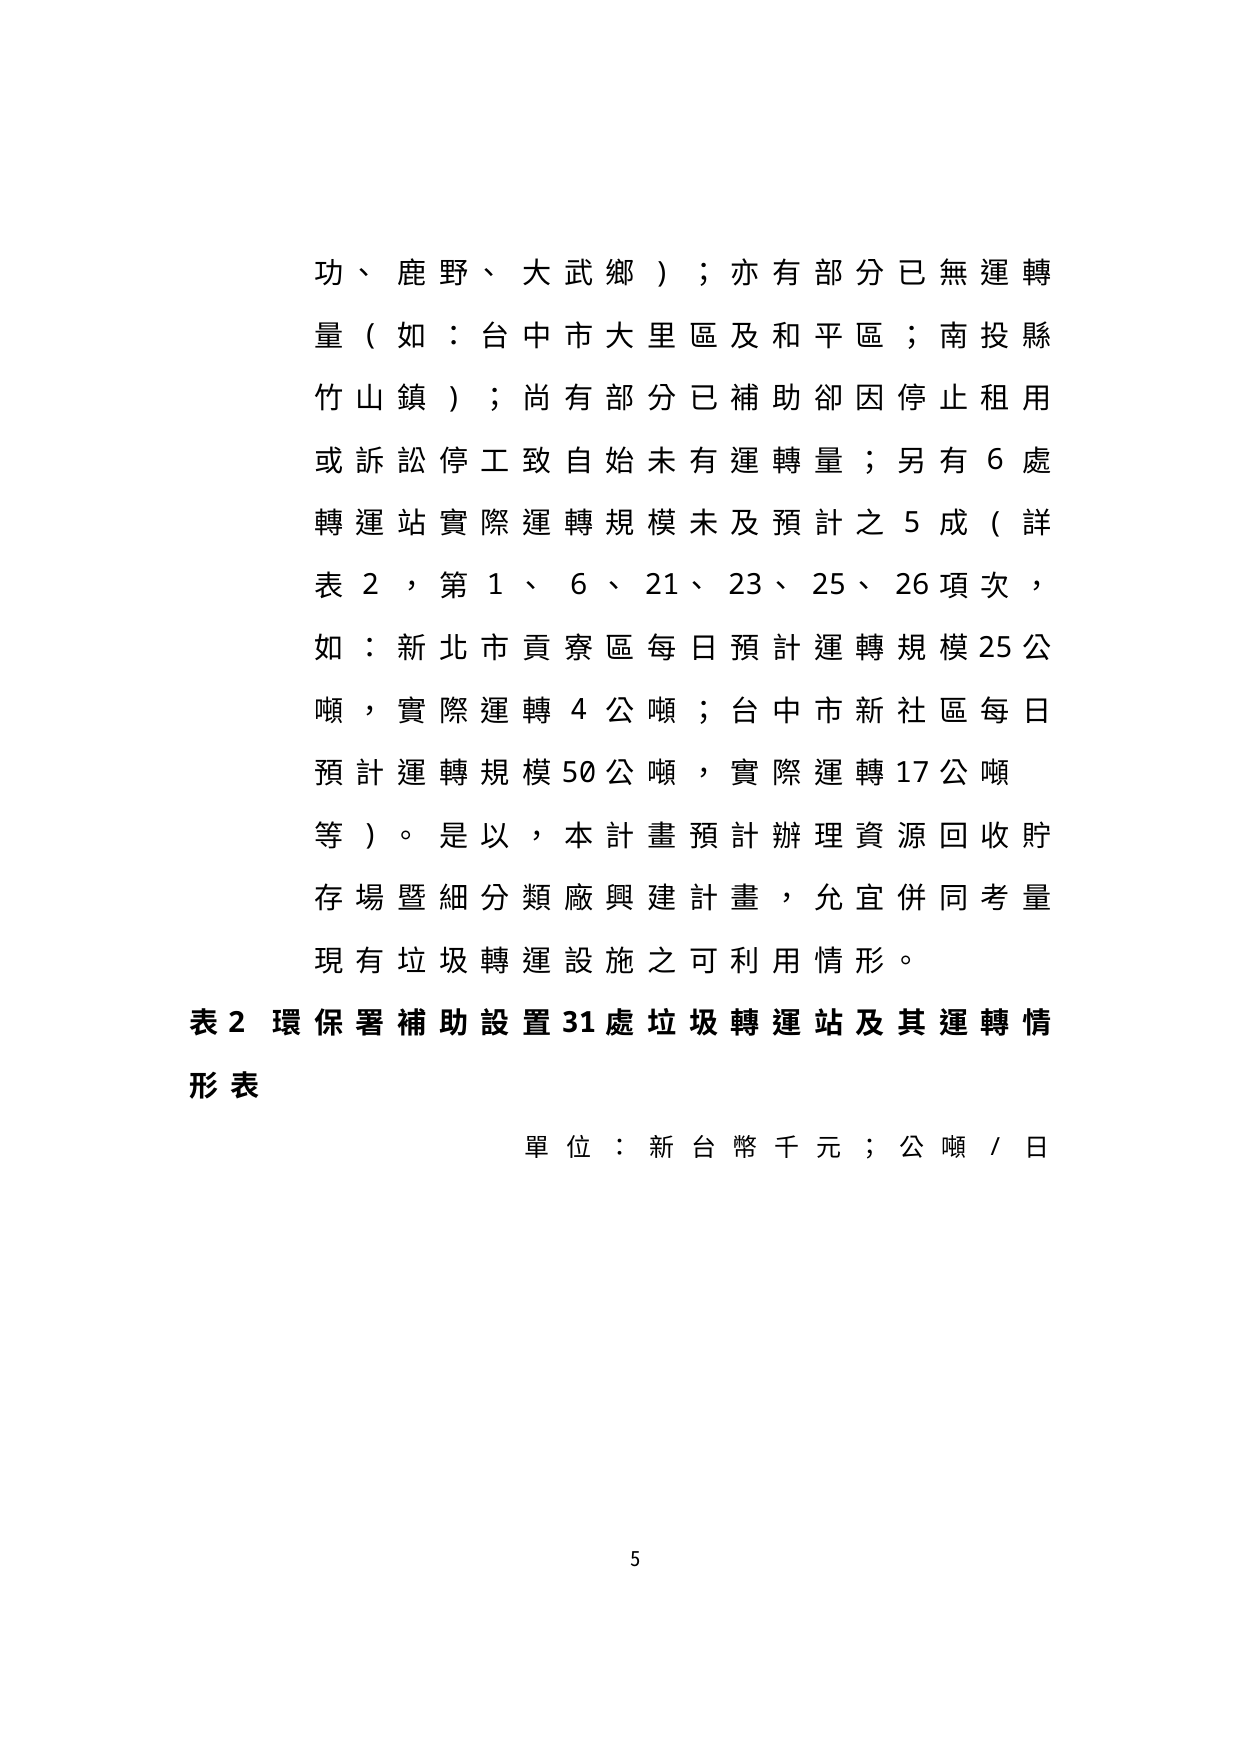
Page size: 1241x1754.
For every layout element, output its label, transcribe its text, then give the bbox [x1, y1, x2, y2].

text 考量垃圾焚化廠興建完成後，垃圾車常須跨鄉鎮或跨縣市逐區收集家戶垃圾，為便利鄉市鎮垃圾彙集及撙節運輸成本，環保署於89年至102年10月底補助16個地方政府，設置31個垃圾轉運設施，補助金額合計3億9,577萬5千元(詳表2，其中臺中市潭子區、高雄市旗山區、南投縣埔里鎮及嘉義縣竹崎鄉等4處垃圾轉運站因民眾抗爭及未完成地目變更等因素而取消補助)。截至110年7月底止，31處垃圾轉運站每日預計運轉規模為1,770公噸，實際運轉937公噸，占比52.94%，其中有部分設施已改做資源回收分類使用(如：新北市三芝區；宜蘭縣頭城區；台東縣成功、鹿野、大武鄉)；亦有部分已無運轉量(如：台中市大里區及和平區；南投縣竹山鎮)；尚有部分已補助卻因停止租用或訴訟停工致自始未有運轉量；另有6處轉運站實際運轉規模未及預計之5成(詳表2，第1、6、21、23、25、26項次，如：新北市貢寮區每日預計運轉規模25公噸，實際運轉4公噸；台中市新社區每日預計運轉規模50公噸，實際運轉17公噸等)。是以，本計畫預計辦理資源回收貯存場暨細分類廠興建計畫，允宜併同考量現有垃圾轉運設施之可利用情形。 [271, 229, 1058, 979]
text 單位：新台幣千元；公噸/日 [242, 1104, 1058, 1167]
text 表2 環保署補助設置31處垃圾轉運站及其運轉情形表 [153, 979, 1058, 1104]
